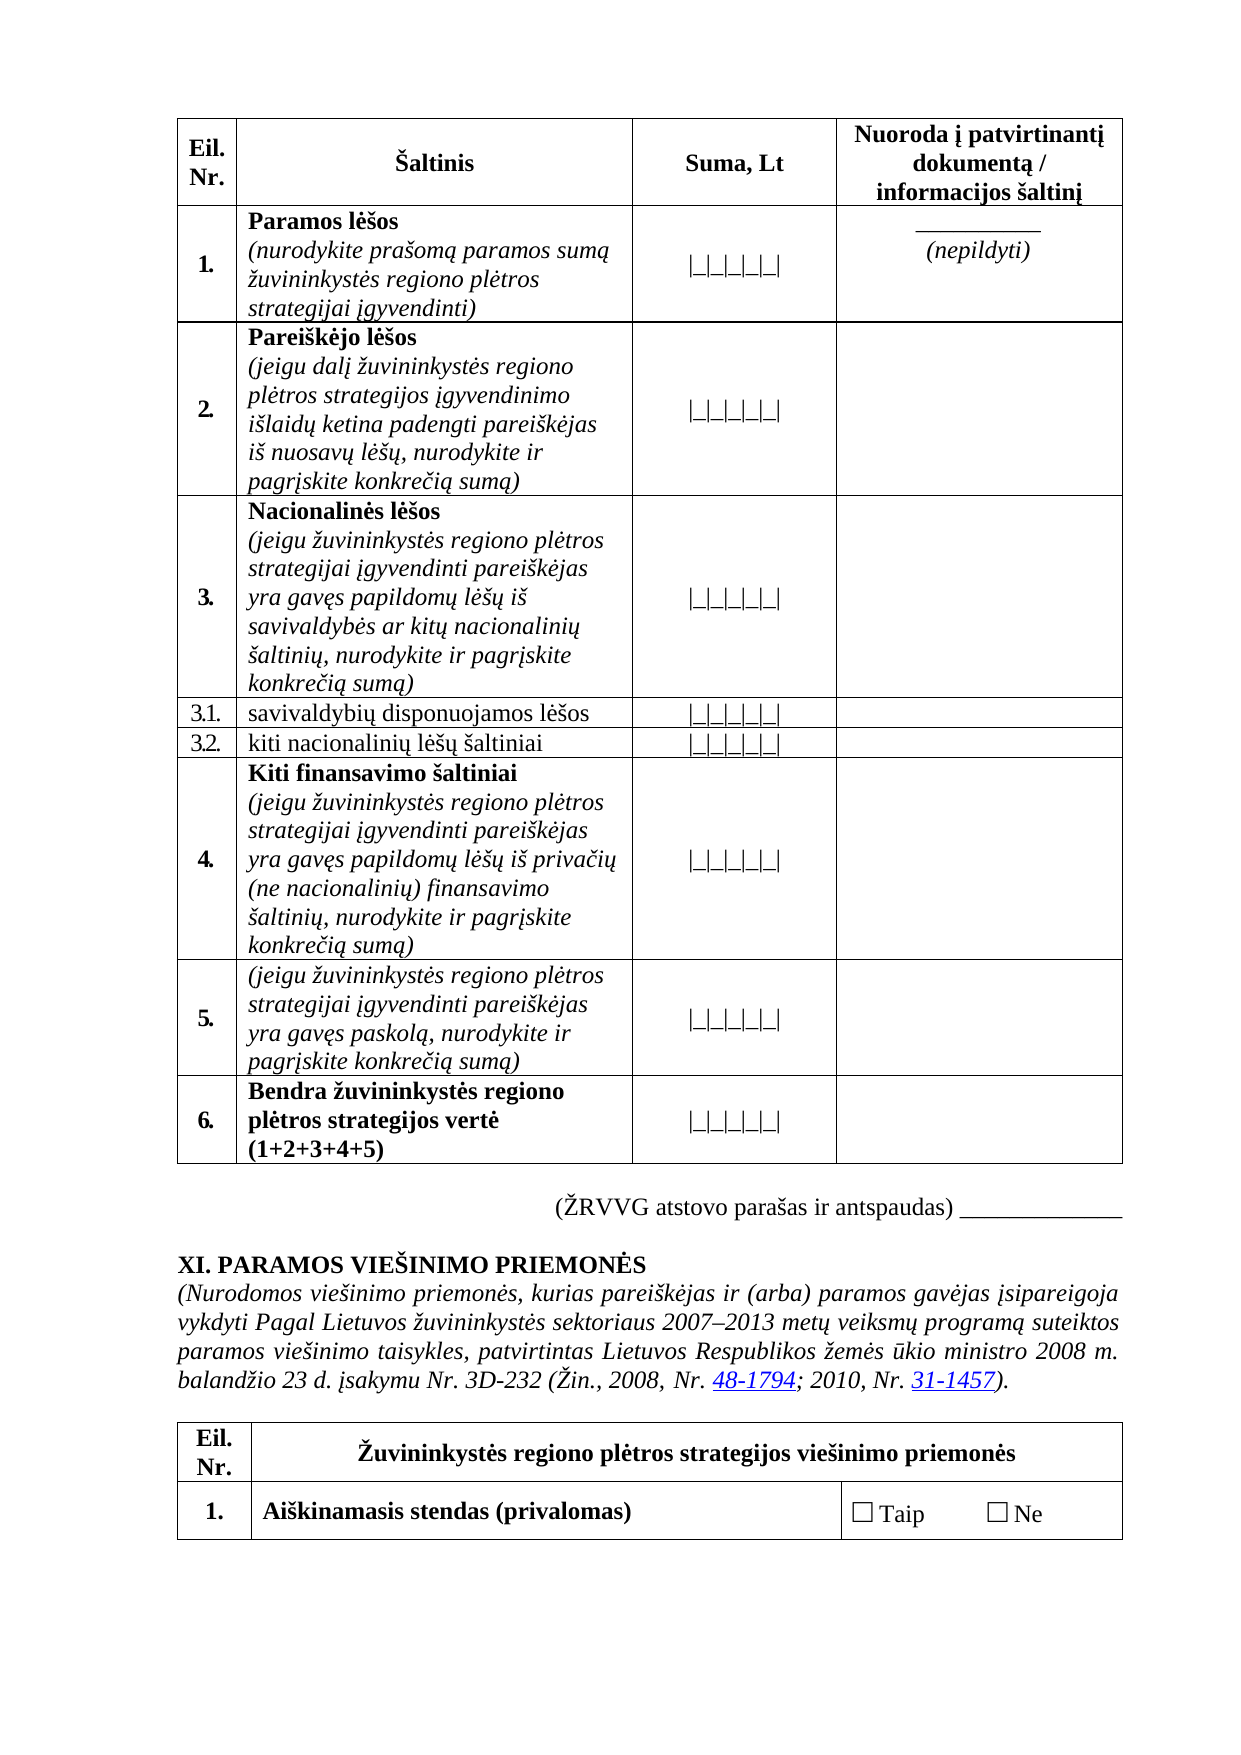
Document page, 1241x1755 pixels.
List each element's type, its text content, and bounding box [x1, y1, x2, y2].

text XI. PARAMOS VIEŠINIMO PRIEMONĖS [177, 1250, 1122, 1278]
table_cell 3. [178, 496, 236, 697]
table_header Žuvininkystės regiono plėtros strategijos viešinimo priemonės [252, 1423, 1122, 1481]
table_cell |_|_|_|_|_| [633, 206, 836, 321]
table_cell [837, 960, 1122, 1075]
table_cell [837, 758, 1122, 959]
table_cell 5. [178, 960, 236, 1075]
table_cell □ Taip [842, 1482, 976, 1539]
table_header Eil. Nr. [178, 119, 236, 205]
text (Nurodomos viešinimo priemonės, kurias pareiškėjas ir (arba) paramos gavėjas įsipareigoja vykdyti Pagal Lietuvos žuvininkystės sektoriaus 2007–2013 metų veiksmų programą suteiktos paramos viešinimo taisykles, patvirtintas Lietuvos Respublikos žemės ūkio ministro 2008 m. balandžio 23 d. įsakymu Nr. 3D-232 (Žin., 2008, Nr. 48-1794; 2010, Nr. 31-1457). [177, 1278, 1122, 1393]
table_cell Bendra žuvininkystės regiono plėtros strategijos vertė (1+2+3+4+5) [237, 1076, 632, 1162]
table_cell 2. [178, 323, 236, 495]
table_cell [837, 1076, 1122, 1162]
table_cell Pareiškėjo lėšos (jeigu dalį žuvininkystės regiono plėtros strategijos įgyvendinimo išlaidų ketina padengti pareiškėjas iš nuosavų lėšų, nurodykite ir pagrįskite konkrečią sumą) [237, 323, 632, 495]
table_header Nuoroda į patvirtinantį dokumentą / informacijos šaltinį [837, 119, 1122, 205]
table_cell 6. [178, 1076, 236, 1162]
table_cell |_|_|_|_|_| [633, 758, 836, 959]
table_cell 3.1. [178, 698, 236, 727]
table_cell [837, 323, 1122, 495]
table_cell savivaldybių disponuojamos lėšos [237, 698, 632, 727]
table_cell □ Ne [976, 1482, 1122, 1539]
table_header Šaltinis [237, 119, 632, 205]
table_cell 4. [178, 758, 236, 959]
table_header Eil. Nr. [178, 1423, 251, 1481]
table_cell [837, 728, 1122, 757]
table_cell Paramos lėšos (nurodykite prašomą paramos sumą žuvininkystės regiono plėtros strategijai įgyvendinti) [237, 206, 632, 321]
table_cell |_|_|_|_|_| [633, 698, 836, 727]
table_header Suma, Lt [633, 119, 836, 205]
table_cell __________ (nepildyti) [837, 206, 1122, 321]
table_cell |_|_|_|_|_| [633, 960, 836, 1075]
table_cell (jeigu žuvininkystės regiono plėtros strategijai įgyvendinti pareiškėjas yra gavęs paskolą, nurodykite ir pagrįskite konkrečią sumą) [237, 960, 632, 1075]
table_cell |_|_|_|_|_| [633, 728, 836, 757]
table_cell |_|_|_|_|_| [633, 1076, 836, 1162]
table_cell Nacionalinės lėšos (jeigu žuvininkystės regiono plėtros strategijai įgyvendinti pareiškėjas yra gavęs papildomų lėšų iš savivaldybės ar kitų nacionalinių šaltinių, nurodykite ir pagrįskite konkrečią sumą) [237, 496, 632, 697]
table_cell |_|_|_|_|_| [633, 496, 836, 697]
table_cell 1. [178, 206, 236, 321]
table_cell 1. [178, 1482, 251, 1539]
text (ŽRVVG atstovo parašas ir antspaudas) _____________ [177, 1192, 1122, 1221]
table_cell Aiškinamasis stendas (privalomas) [252, 1482, 841, 1539]
table_cell |_|_|_|_|_| [633, 323, 836, 495]
table_cell kiti nacionalinių lėšų šaltiniai [237, 728, 632, 757]
table_cell Kiti finansavimo šaltiniai (jeigu žuvininkystės regiono plėtros strategijai įgyvendinti pareiškėjas yra gavęs papildomų lėšų iš privačių (ne nacionalinių) finansavimo šaltinių, nurodykite ir pagrįskite konkrečią sumą) [237, 758, 632, 959]
table_cell 3.2. [178, 728, 236, 757]
table_cell [837, 496, 1122, 697]
table_cell [837, 698, 1122, 727]
